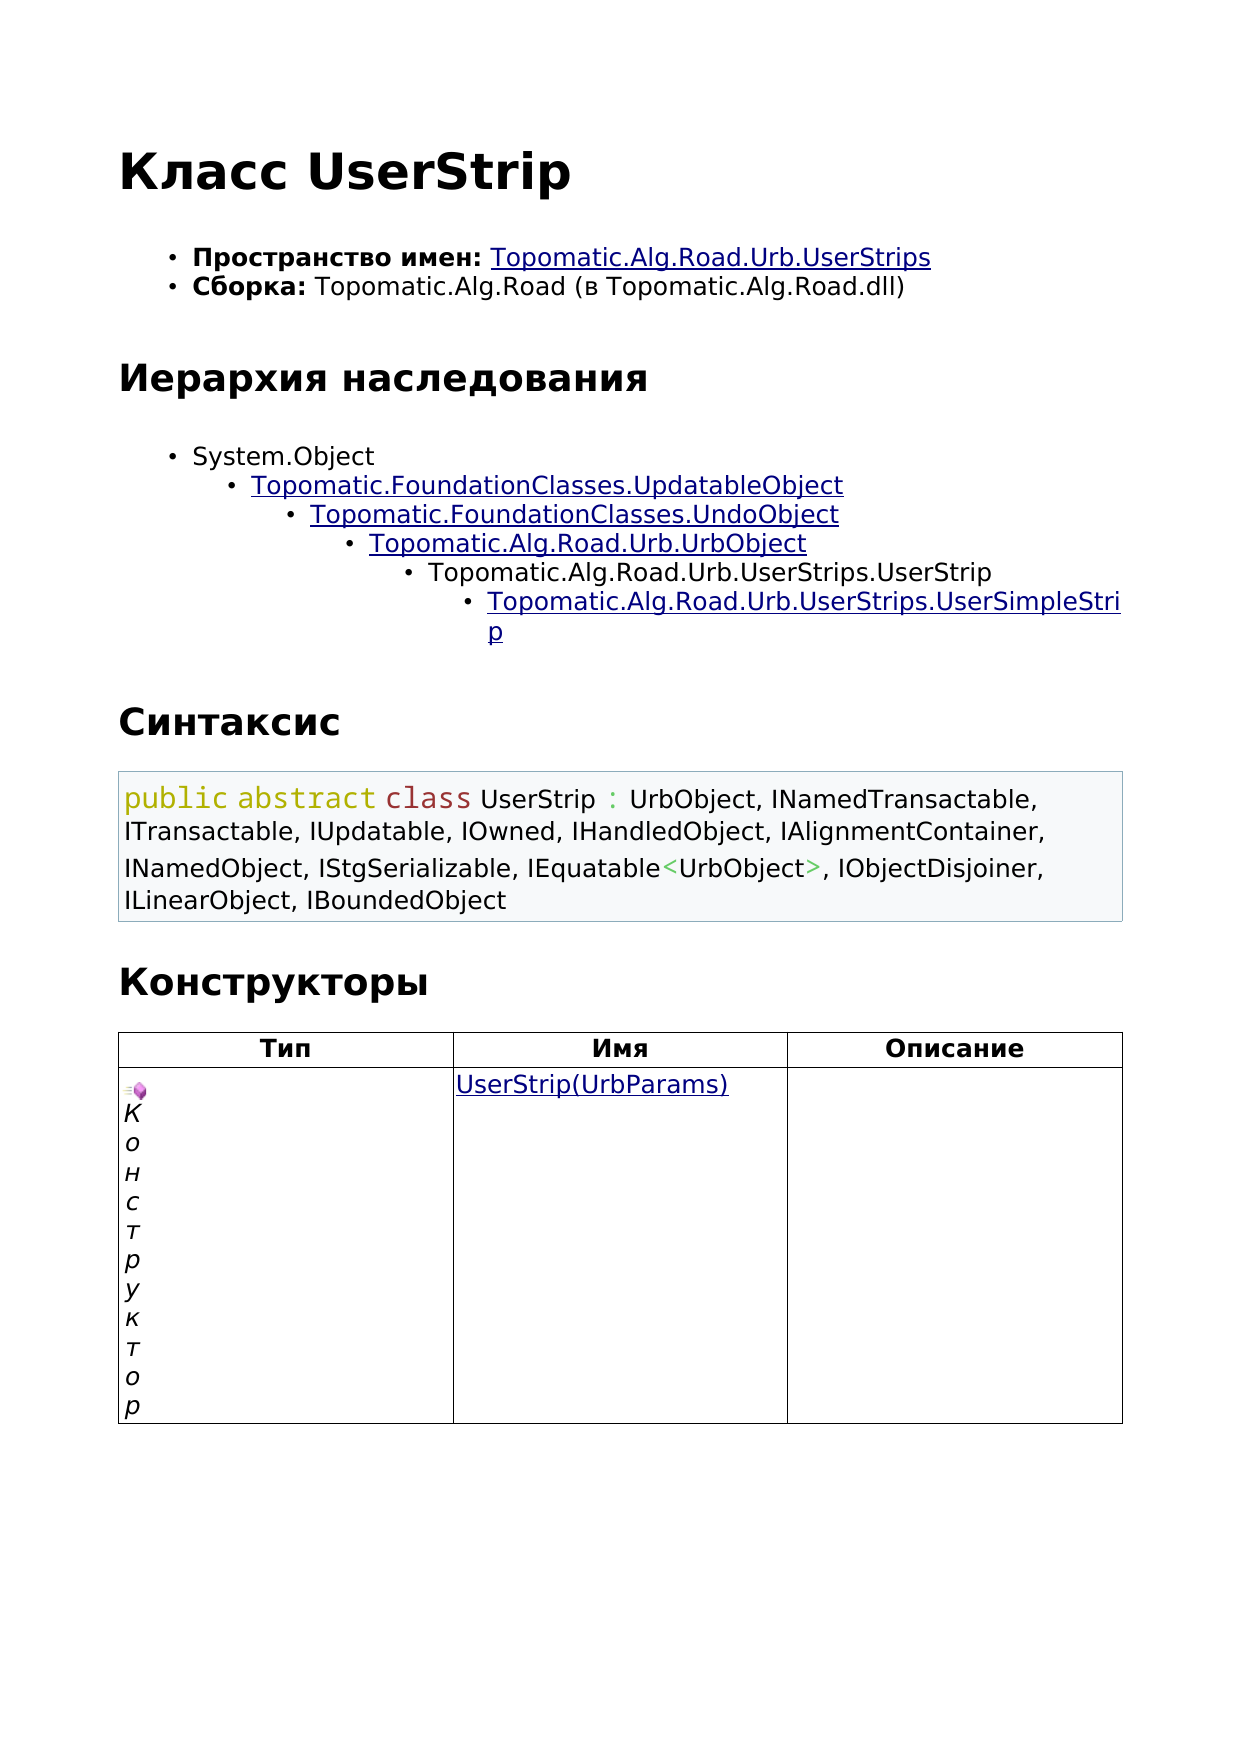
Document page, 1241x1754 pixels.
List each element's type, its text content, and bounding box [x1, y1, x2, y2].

table_cell UserStrip(UrbParams) [454, 1068, 787, 1423]
list System.Object [177, 442, 1122, 471]
table_header public abstract class UserStrip : UrbObject, INamedTransactable, ITransactable, IUpdatable, IOwned, IHandledObject, IAlignmentContainer, INamedObject, IStgSerializable, IEquatable<UrbObject>, IObjectDisjoiner, ILinearObject, IBoundedObject [119, 772, 1122, 921]
picture [121, 1082, 147, 1100]
subtitle Класс UserStrip [118, 143, 1122, 201]
list Topomatic.Alg.Road.Urb.UserStrips.UserSimpleStrip [472, 588, 1122, 646]
list Topomatic.Alg.Road.Urb.UrbObject [354, 529, 1122, 558]
list Topomatic.FoundationClasses.UndoObject [295, 500, 1122, 529]
table_cell [119, 1068, 453, 1423]
subtitle Синтаксис [118, 700, 1122, 744]
list Topomatic.Alg.Road.Urb.UserStrips.UserStrip [413, 558, 1122, 588]
table_header Описание [788, 1033, 1122, 1067]
table_cell [788, 1068, 1122, 1423]
list Topomatic.FoundationClasses.UpdatableObject [236, 471, 1122, 500]
subtitle Конструкторы [118, 961, 1122, 1004]
table_header Тип [119, 1033, 453, 1067]
table_header Имя [454, 1033, 787, 1067]
list Сборка: Topomatic.Alg.Road (в Topomatic.Alg.Road.dll) [177, 272, 1122, 302]
subtitle Иерархия наследования [118, 356, 1122, 400]
list Пространство имен: Topomatic.Alg.Road.Urb.UserStrips [177, 243, 1122, 272]
